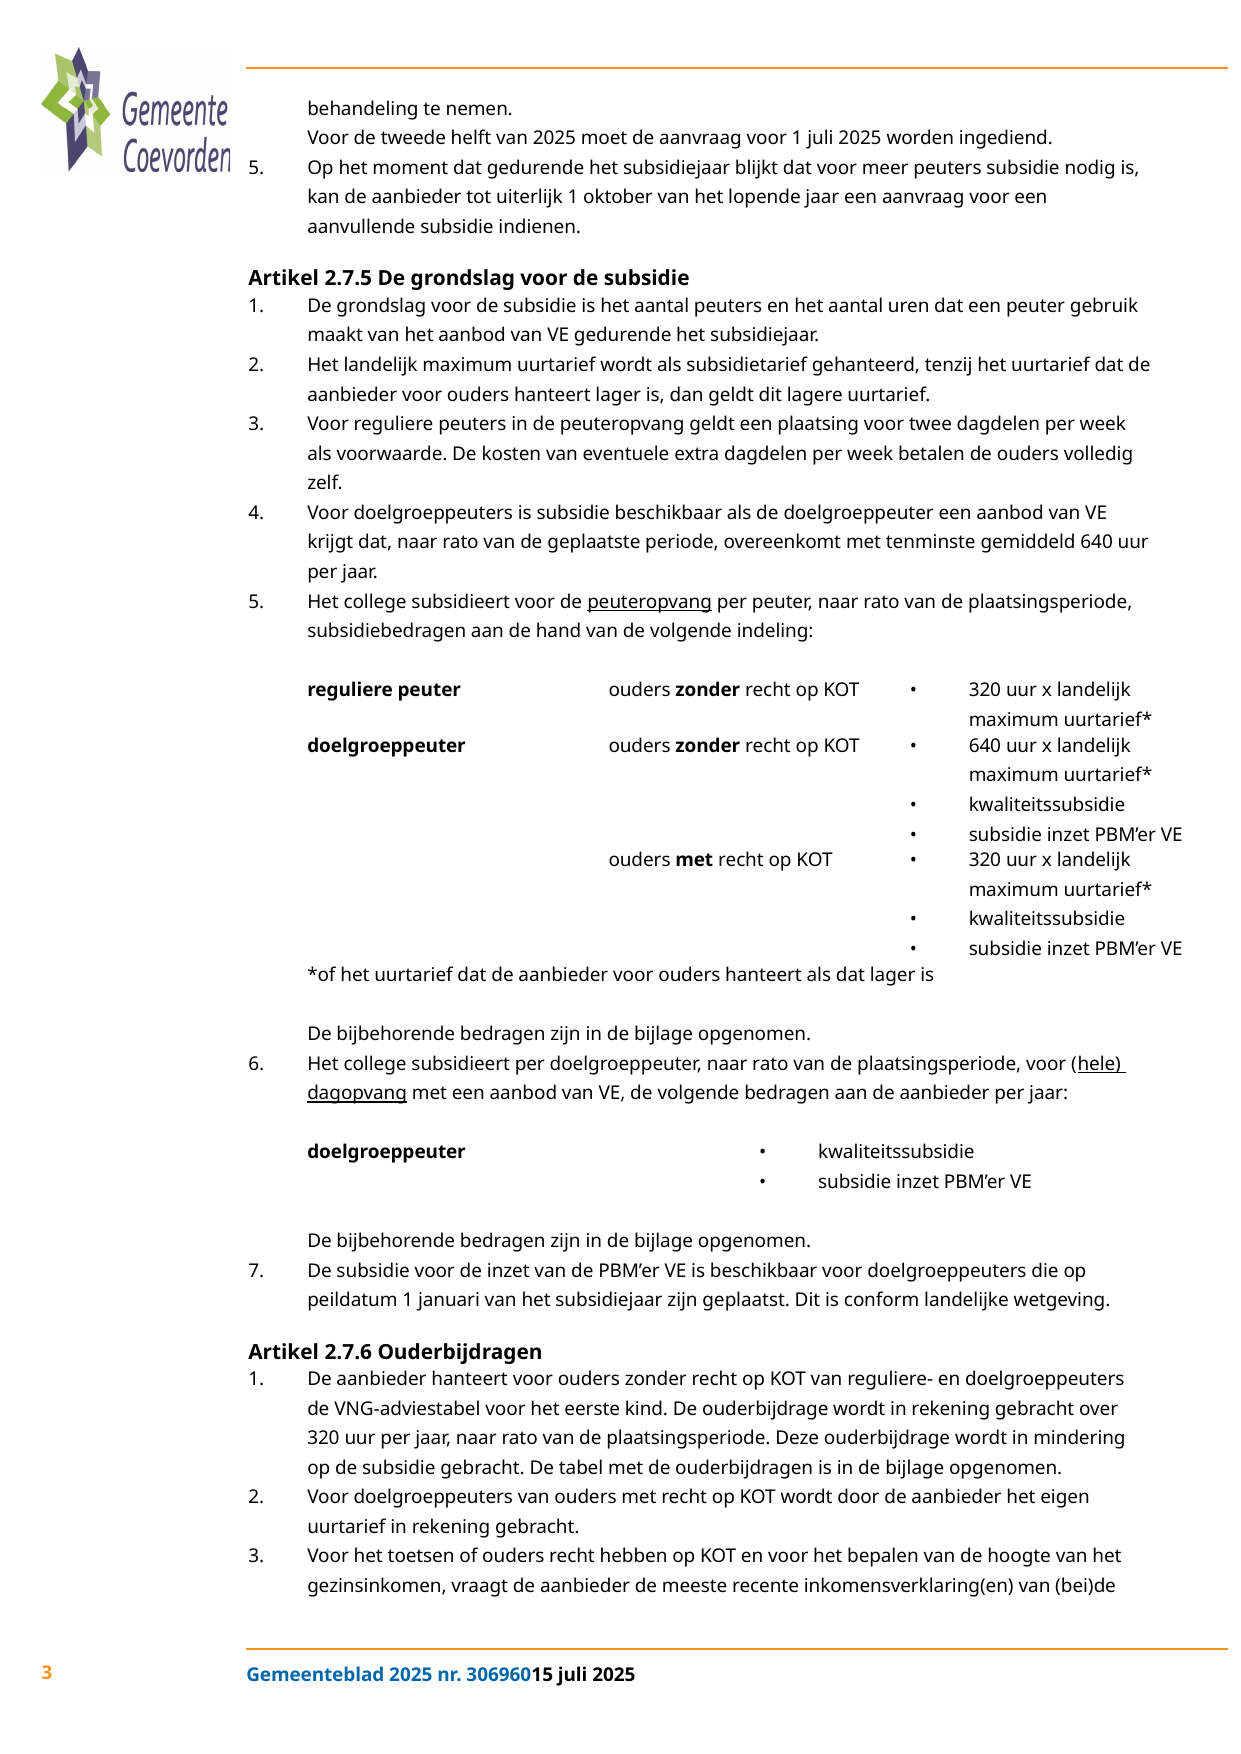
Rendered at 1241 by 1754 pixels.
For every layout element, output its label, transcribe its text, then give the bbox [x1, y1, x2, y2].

list Voor de tweede helft van 2025 moet de aanvraag voor 1 juli 2025 worden ingediend. [248, 124, 1152, 150]
list Voor het toetsen of ouders recht hebben op KOT en voor het bepalen van de hoogte van het gezinsinkomen, vraagt de aanbieder de meeste recente inkomensverklaring(en) van (bei)de [248, 1543, 1152, 1598]
table_cell ouders zonder recht op KOT [608, 732, 909, 846]
list Het landelijk maximum uurtarief wordt als subsidietarief gehanteerd, tenzij het uurtarief dat de aanbieder voor ouders hanteert lager is, dan geldt dit lagere uurtarief. [248, 351, 1152, 406]
table_header kwaliteitssubsidie subsidie inzet PBM’er VE [759, 1139, 1211, 1194]
list *of het uurtarief dat de aanbieder voor ouders hanteert als dat lager is [248, 961, 1152, 987]
list De grondslag voor de subsidie is het aantal peuters en het aantal uren dat een peuter gebruik maakt van het aanbod van VE gedurende het subsidiejaar. [248, 292, 1152, 347]
list Voor doelgroeppeuters is subsidie beschikbaar als de doelgroeppeuter een aanbod van VE krijgt dat, naar rato van de geplaatste periode, overeenkomt met tenminste gemiddeld 640 uur per jaar. [248, 499, 1152, 584]
table_cell 320 uur x landelijk maximum uurtarief* kwaliteitssubsidie subsidie inzet PBM’er VE [910, 846, 1211, 961]
list De aanbieder hanteert voor ouders zonder recht op KOT van reguliere- en doelgroeppeuters de VNG-adviestabel voor het eerste kind. De ouderbijdrage wordt in rekening gebracht over 320 uur per jaar, naar rato van de plaatsingsperiode. Deze ouderbijdrage wordt in mindering op de subsidie gebracht. De tabel met de ouderbijdragen is in de bijlage opgenomen. [248, 1365, 1152, 1480]
list De bijbehorende bedragen zijn in de bijlage opgenomen. [248, 1227, 1152, 1253]
table_header reguliere peuter [307, 677, 608, 732]
table_cell ouders met recht op KOT [608, 846, 909, 961]
list Voor reguliere peuters in de peuteropvang geldt een plaatsing voor twee dagdelen per week als voorwaarde. De kosten van eventuele extra dagdelen per week betalen de ouders volledig zelf. [248, 410, 1152, 495]
table_header doelgroeppeuter [307, 1139, 759, 1194]
table_header 320 uur x landelijk maximum uurtarief* [910, 677, 1211, 732]
list Voor doelgroeppeuters van ouders met recht op KOT wordt door de aanbieder het eigen uurtarief in rekening gebracht. [248, 1483, 1152, 1539]
list behandeling te nemen. [248, 95, 1152, 121]
list Op het moment dat gedurende het subsidiejaar blijkt dat voor meer peuters subsidie nodig is, kan de aanbieder tot uiterlijk 1 oktober van het lopende jaar een aanvraag voor een aanvullende subsidie indienen. [248, 154, 1152, 239]
picture [41, 47, 231, 172]
text Artikel 2.7.5 De grondslag voor de subsidie [248, 263, 1152, 292]
table_header ouders zonder recht op KOT [608, 677, 909, 732]
table_cell doelgroeppeuter [307, 732, 608, 961]
list De subsidie voor de inzet van de PBM’er VE is beschikbaar voor doelgroeppeuters die op peildatum 1 januari van het subsidiejaar zijn geplaatst. Dit is conform landelijke wetgeving. [248, 1257, 1152, 1312]
list Het college subsidieert per doelgroeppeuter, naar rato van de plaatsingsperiode, voor (hele) dagopvang met een aanbod van VE, de volgende bedragen aan de aanbieder per jaar: [248, 1050, 1152, 1105]
list De bijbehorende bedragen zijn in de bijlage opgenomen. [248, 1020, 1152, 1046]
list Het college subsidieert voor de peuteropvang per peuter, naar rato van de plaatsingsperiode, subsidiebedragen aan de hand van de volgende indeling: [248, 588, 1152, 643]
text Artikel 2.7.6 Ouderbijdragen [248, 1337, 1152, 1365]
table_cell 640 uur x landelijk maximum uurtarief* kwaliteitssubsidie subsidie inzet PBM’er VE [910, 732, 1211, 846]
